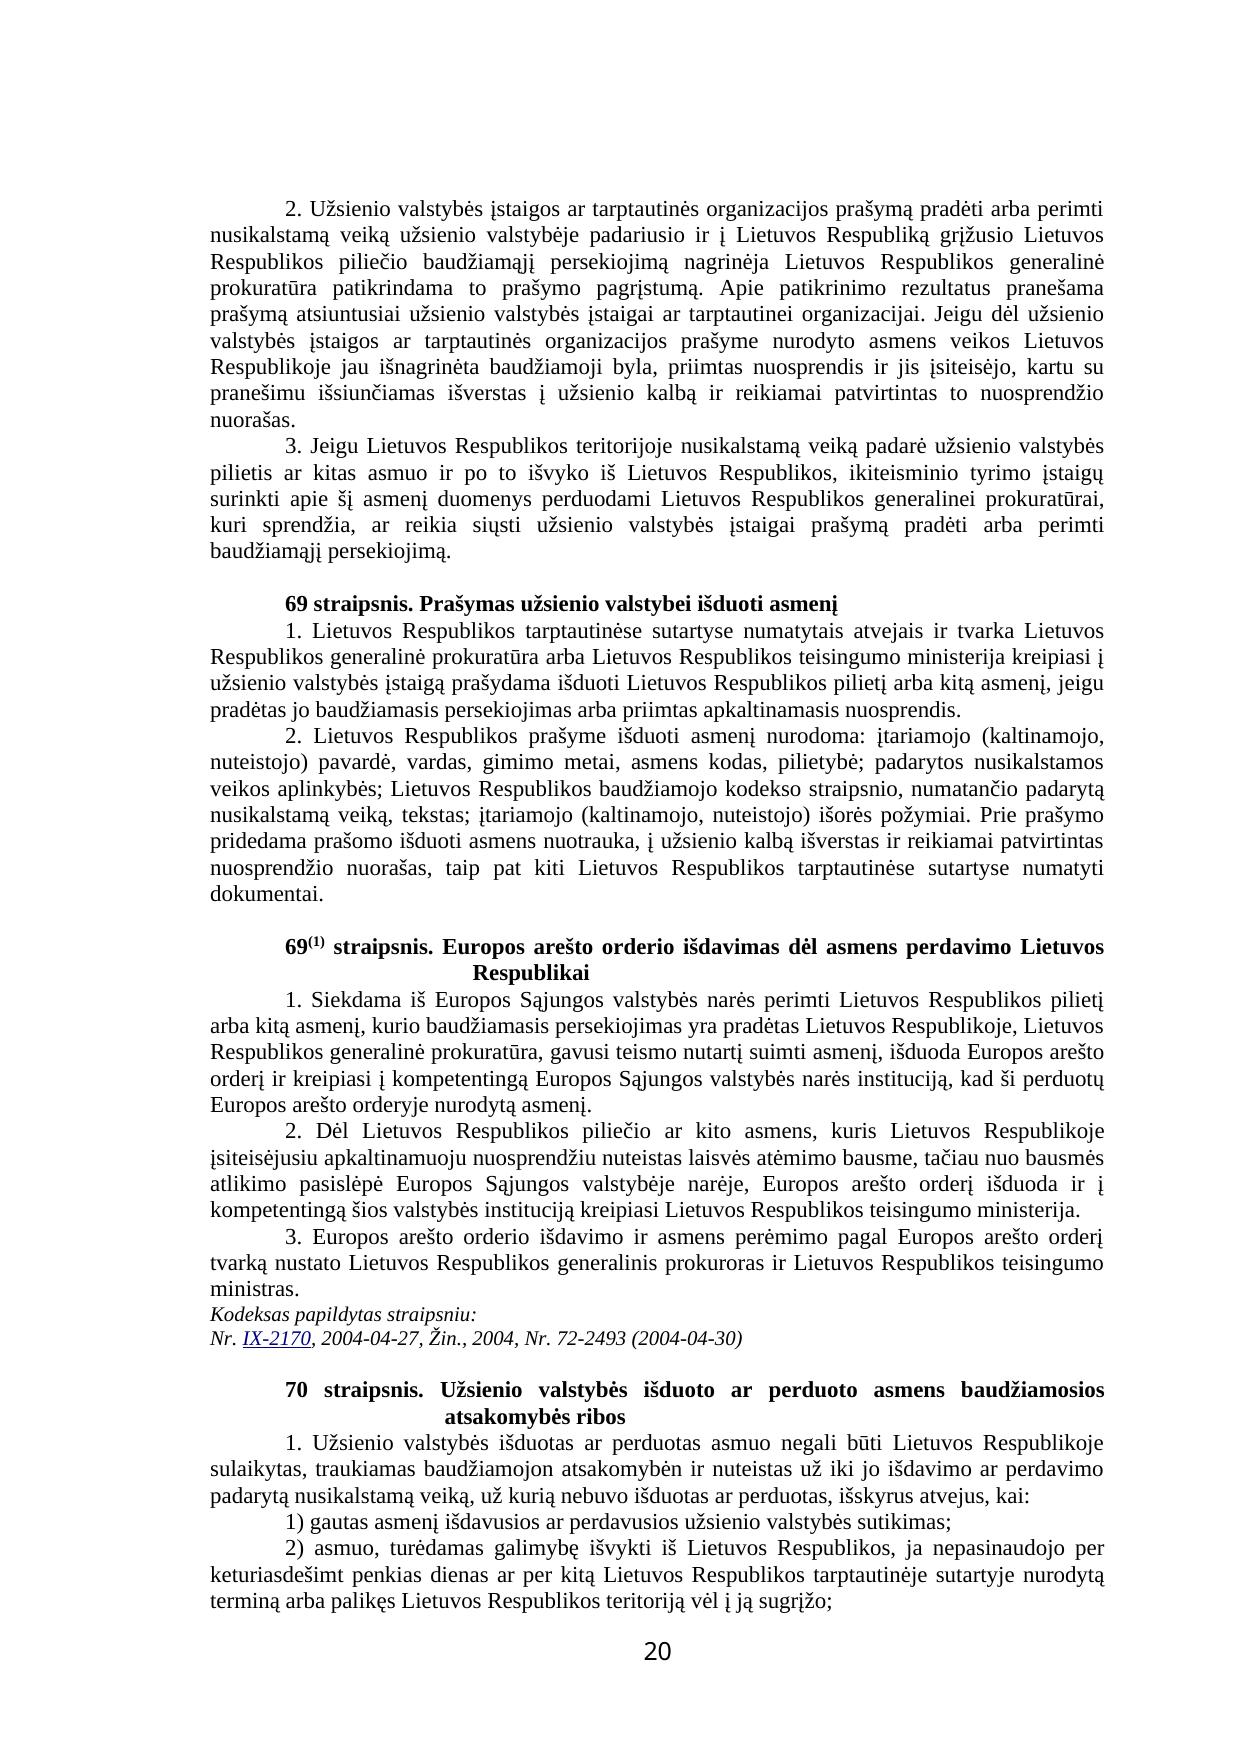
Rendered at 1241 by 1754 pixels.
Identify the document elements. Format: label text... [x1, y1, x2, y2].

text Kodeksas papildytas straipsniu: [210, 1302, 1106, 1326]
text 2. Lietuvos Respublikos prašyme išduoti asmenį nurodoma: įtariamojo (kaltinamojo, nuteistojo) pavardė, vardas, gimimo metai, asmens kodas, pilietybė; padarytos nusikalstamos veikos aplinkybės; Lietuvos Respublikos baudžiamojo kodekso straipsnio, numatančio padarytą nusikalstamą veiką, tekstas; įtariamojo (kaltinamojo, nuteistojo) išorės požymiai. Prie prašymo pridedama prašomo išduoti asmens nuotrauka, į užsienio kalbą išverstas ir reikiamai patvirtintas nuosprendžio nuorašas, taip pat kiti Lietuvos Respublikos tarptautinėse sutartyse numatyti dokumentai. [210, 722, 1106, 907]
text 2. Dėl Lietuvos Respublikos piliečio ar kito asmens, kuris Lietuvos Respublikoje įsiteisėjusiu apkaltinamuoju nuosprendžiu nuteistas laisvės atėmimo bausme, tačiau nuo bausmės atlikimo pasislėpė Europos Sąjungos valstybėje narėje, Europos arešto orderį išduoda ir į kompetentingą šios valstybės instituciją kreipiasi Lietuvos Respublikos teisingumo ministerija. [210, 1117, 1106, 1223]
text Nr. IX-2170, 2004-04-27, Žin., 2004, Nr. 72-2493 (2004-04-30) [210, 1326, 1106, 1350]
text 1. Lietuvos Respublikos tarptautinėse sutartyse numatytais atvejais ir tvarka Lietuvos Respublikos generalinė prokuratūra arba Lietuvos Respublikos teisingumo ministerija kreipiasi į užsienio valstybės įstaigą prašydama išduoti Lietuvos Respublikos pilietį arba kitą asmenį, jeigu pradėtas jo baudžiamasis persekiojimas arba priimtas apkaltinamasis nuosprendis. [210, 617, 1106, 722]
text 1. Siekdama iš Europos Sąjungos valstybės narės perimti Lietuvos Respublikos pilietį arba kitą asmenį, kurio baudžiamasis persekiojimas yra pradėtas Lietuvos Respublikoje, Lietuvos Respublikos generalinė prokuratūra, gavusi teismo nutartį suimti asmenį, išduoda Europos arešto orderį ir kreipiasi į kompetentingą Europos Sąjungos valstybės narės instituciją, kad ši perduotų Europos arešto orderyje nurodytą asmenį. [210, 986, 1106, 1117]
text 2. Užsienio valstybės įstaigos ar tarptautinės organizacijos prašymą pradėti arba perimti nusikalstamą veiką užsienio valstybėje padariusio ir į Lietuvos Respubliką grįžusio Lietuvos Respublikos piliečio baudžiamąjį persekiojimą nagrinėja Lietuvos Respublikos generalinė prokuratūra patikrindama to prašymo pagrįstumą. Apie patikrinimo rezultatus pranešama prašymą atsiuntusiai užsienio valstybės įstaigai ar tarptautinei organizacijai. Jeigu dėl užsienio valstybės įstaigos ar tarptautinės organizacijos prašyme nurodyto asmens veikos Lietuvos Respublikoje jau išnagrinėta baudžiamoji byla, priimtas nuosprendis ir jis įsiteisėjo, kartu su pranešimu išsiunčiamas išverstas į užsienio kalbą ir reikiamai patvirtintas to nuosprendžio nuorašas. [210, 195, 1106, 432]
text 1) gautas asmenį išdavusios ar perdavusios užsienio valstybės sutikimas; [210, 1508, 1106, 1534]
text 69 straipsnis. Prašymas užsienio valstybei išduoti asmenį [210, 590, 1106, 617]
text 3. Europos arešto orderio išdavimo ir asmens perėmimo pagal Europos arešto orderį tvarką nustato Lietuvos Respublikos generalinis prokuroras ir Lietuvos Respublikos teisingumo ministras. [210, 1223, 1106, 1302]
text 1. Užsienio valstybės išduotas ar perduotas asmuo negali būti Lietuvos Respublikoje sulaikytas, traukiamas baudžiamojon atsakomybėn ir nuteistas už iki jo išdavimo ar perdavimo padarytą nusikalstamą veiką, už kurią nebuvo išduotas ar perduotas, išskyrus atvejus, kai: [210, 1429, 1106, 1508]
text 2) asmuo, turėdamas galimybę išvykti iš Lietuvos Respublikos, ja nepasinaudojo per keturiasdešimt penkias dienas ar per kitą Lietuvos Respublikos tarptautinėje sutartyje nurodytą terminą arba palikęs Lietuvos Respublikos teritoriją vėl į ją sugrįžo; [210, 1534, 1106, 1613]
text 70 straipsnis. Užsienio valstybės išduoto ar perduoto asmens baudžiamosios atsakomybės ribos [285, 1376, 1106, 1429]
text 3. Jeigu Lietuvos Respublikos teritorijoje nusikalstamą veiką padarė užsienio valstybės pilietis ar kitas asmuo ir po to išvyko iš Lietuvos Respublikos, ikiteisminio tyrimo įstaigų surinkti apie šį asmenį duomenys perduodami Lietuvos Respublikos generalinei prokuratūrai, kuri sprendžia, ar reikia siųsti užsienio valstybės įstaigai prašymą pradėti arba perimti baudžiamąjį persekiojimą. [210, 432, 1106, 564]
text 69(1) straipsnis. Europos arešto orderio išdavimas dėl asmens perdavimo Lietuvos Respublikai [285, 933, 1106, 986]
